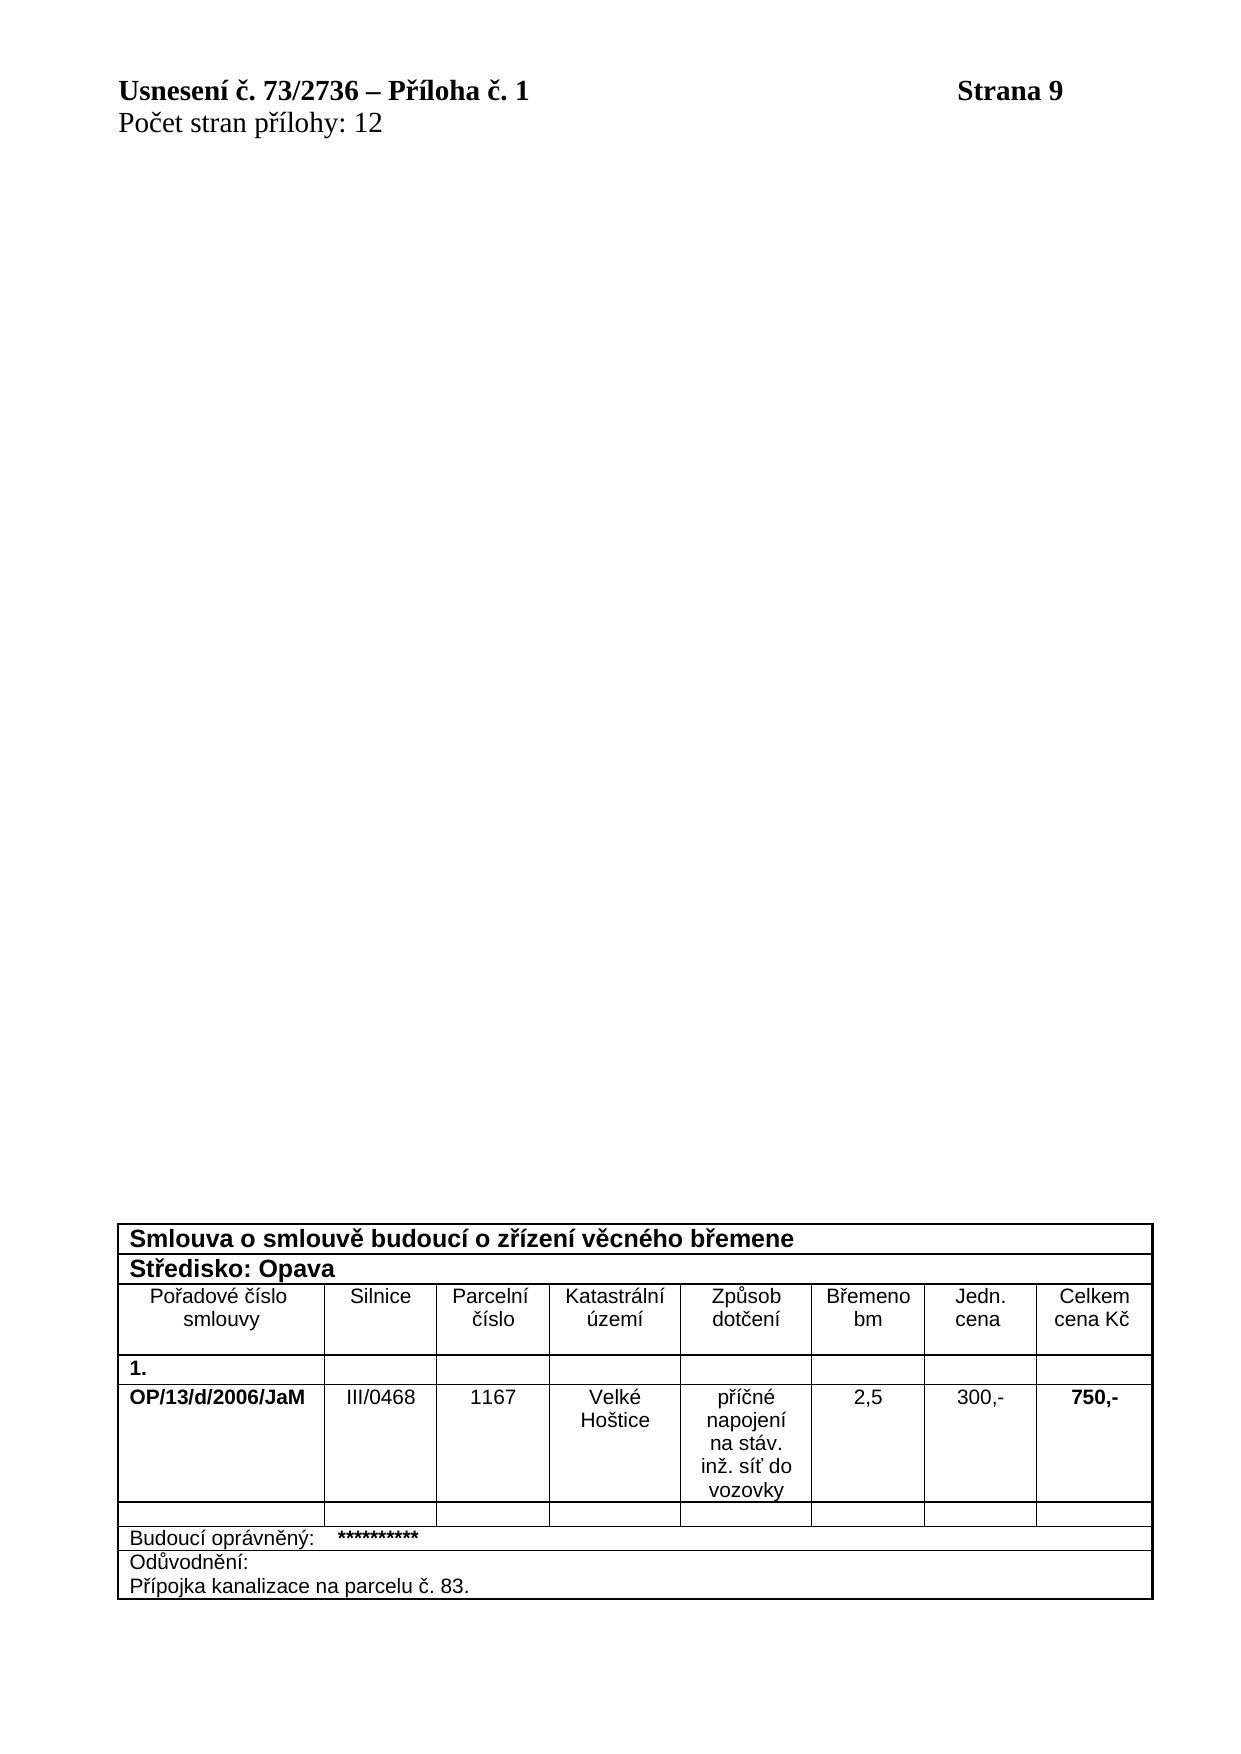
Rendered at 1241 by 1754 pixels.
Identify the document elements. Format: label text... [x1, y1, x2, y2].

table_cell OP/13/d/2006/JaM [119, 1385, 324, 1501]
table_header Smlouva o smlouvě budoucí o zřízení věcného břemene [119, 1225, 1151, 1253]
table_cell Parcelní číslo [437, 1285, 549, 1354]
table_cell [1037, 1503, 1151, 1526]
table_cell [437, 1503, 549, 1526]
table_cell 1. [119, 1356, 324, 1384]
table_cell Způsob dotčení [681, 1285, 811, 1354]
table_cell [812, 1503, 924, 1526]
table_cell Katastrální území [550, 1285, 680, 1354]
table_cell [550, 1356, 680, 1384]
table_cell Silnice [325, 1285, 436, 1354]
table_cell [812, 1356, 924, 1384]
table_cell [1037, 1356, 1151, 1384]
table_cell Velké Hoštice [550, 1385, 680, 1501]
table_cell Pořadové číslo smlouvy [119, 1285, 324, 1354]
table_cell [681, 1503, 811, 1526]
table_cell příčné napojení na stáv. inž. síť do vozovky [681, 1385, 811, 1501]
table_cell 2,5 [812, 1385, 924, 1501]
table_cell [325, 1356, 436, 1384]
table_cell Odůvodnění: Přípojka kanalizace na parcelu č. 83. [119, 1551, 1151, 1597]
table_cell [325, 1503, 436, 1526]
table_cell [681, 1356, 811, 1384]
table_cell Celkem cena Kč [1037, 1285, 1151, 1354]
table_cell Budoucí oprávněný: ********** [119, 1527, 1151, 1550]
table_cell 1167 [437, 1385, 549, 1501]
table_cell [119, 1503, 324, 1526]
table_cell III/0468 [325, 1385, 436, 1501]
table_cell [925, 1356, 1036, 1384]
table_cell 750,- [1037, 1385, 1151, 1501]
table_cell Středisko: Opava [119, 1255, 1151, 1283]
table_cell [550, 1503, 680, 1526]
table_cell Jedn. cena [925, 1285, 1036, 1354]
table_cell 300,- [925, 1385, 1036, 1501]
table_cell [925, 1503, 1036, 1526]
table_cell Břemeno bm [812, 1285, 924, 1354]
table_cell [437, 1356, 549, 1384]
